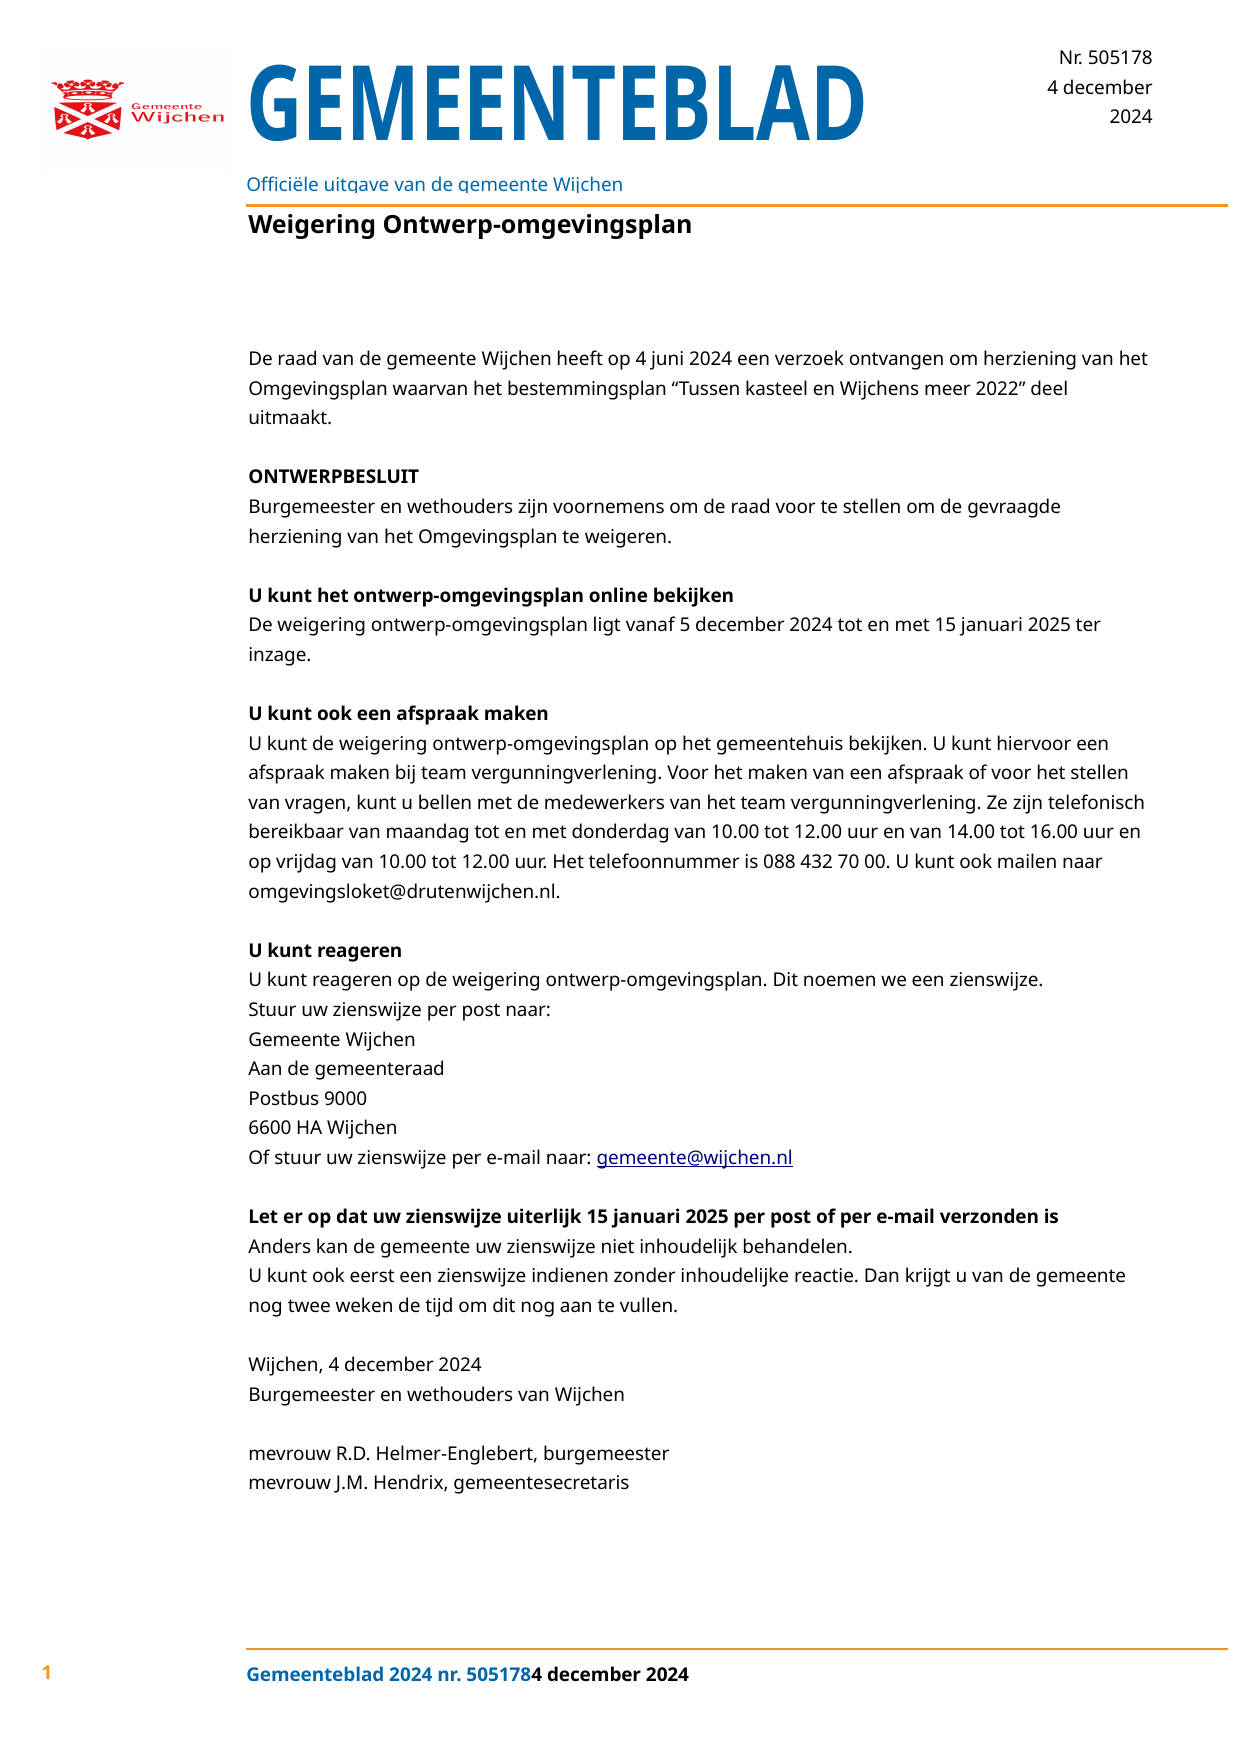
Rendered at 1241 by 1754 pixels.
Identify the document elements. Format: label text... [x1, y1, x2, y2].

text Burgemeester en wethouders van Wijchen [248, 1381, 1152, 1406]
text U kunt de weigering ontwerp-omgevingsplan op het gemeentehuis bekijken. U kunt hiervoor een afspraak maken bij team vergunningverlening. Voor het maken van een afspraak of voor het stellen van vragen, kunt u bellen met de medewerkers van het team vergunningverlening. Ze zijn telefonisch bereikbaar van maandag tot en met donderdag van 10.00 tot 12.00 uur en van 14.00 tot 16.00 uur en op vrijdag van 10.00 tot 12.00 uur. Het telefoonnummer is 088 432 70 00. U kunt ook mailen naar omgevingsloket@drutenwijchen.nl. [248, 730, 1152, 903]
text 6600 HA Wijchen [248, 1114, 1152, 1140]
text Let er op dat uw zienswijze uiterlijk 15 januari 2025 per post of per e-mail verzonden is [248, 1203, 1152, 1229]
text Weigering Ontwerp-omgevingsplan [248, 207, 1152, 241]
text Stuur uw zienswijze per post naar: [248, 996, 1152, 1022]
text mevrouw R.D. Helmer-Englebert, burgemeester [248, 1440, 1152, 1466]
text Postbus 9000 [248, 1085, 1152, 1111]
text U kunt het ontwerp-omgevingsplan online bekijken [248, 582, 1152, 608]
text Of stuur uw zienswijze per e-mail naar: gemeente@wijchen.nl [248, 1144, 1152, 1170]
text mevrouw J.M. Hendrix, gemeentesecretaris [248, 1469, 1152, 1495]
text Wijchen, 4 december 2024 [248, 1351, 1152, 1377]
text Burgemeester en wethouders zijn voornemens om de raad voor te stellen om de gevraagde herziening van het Omgevingsplan te weigeren. [248, 493, 1152, 548]
text Gemeente Wijchen [248, 1026, 1152, 1051]
text De weigering ontwerp-omgevingsplan ligt vanaf 5 december 2024 tot en met 15 januari 2025 ter inzage. [248, 612, 1152, 667]
text U kunt ook een afspraak maken [248, 700, 1152, 726]
text Aan de gemeenteraad [248, 1055, 1152, 1081]
text ONTWERPBESLUIT [248, 464, 1152, 489]
picture [41, 47, 231, 172]
text U kunt reageren [248, 937, 1152, 963]
text U kunt ook eerst een zienswijze indienen zonder inhoudelijke reactie. Dan krijgt u van de gemeente nog twee weken de tijd om dit nog aan te vullen. [248, 1262, 1152, 1318]
text U kunt reageren op de weigering ontwerp-omgevingsplan. Dit noemen we een zienswijze. [248, 967, 1152, 992]
text De raad van de gemeente Wijchen heeft op 4 juni 2024 een verzoek ontvangen om herziening van het Omgevingsplan waarvan het bestemmingsplan “Tussen kasteel en Wijchens meer 2022” deel uitmaakt. [248, 345, 1152, 430]
text Anders kan de gemeente uw zienswijze niet inhoudelijk behandelen. [248, 1233, 1152, 1258]
